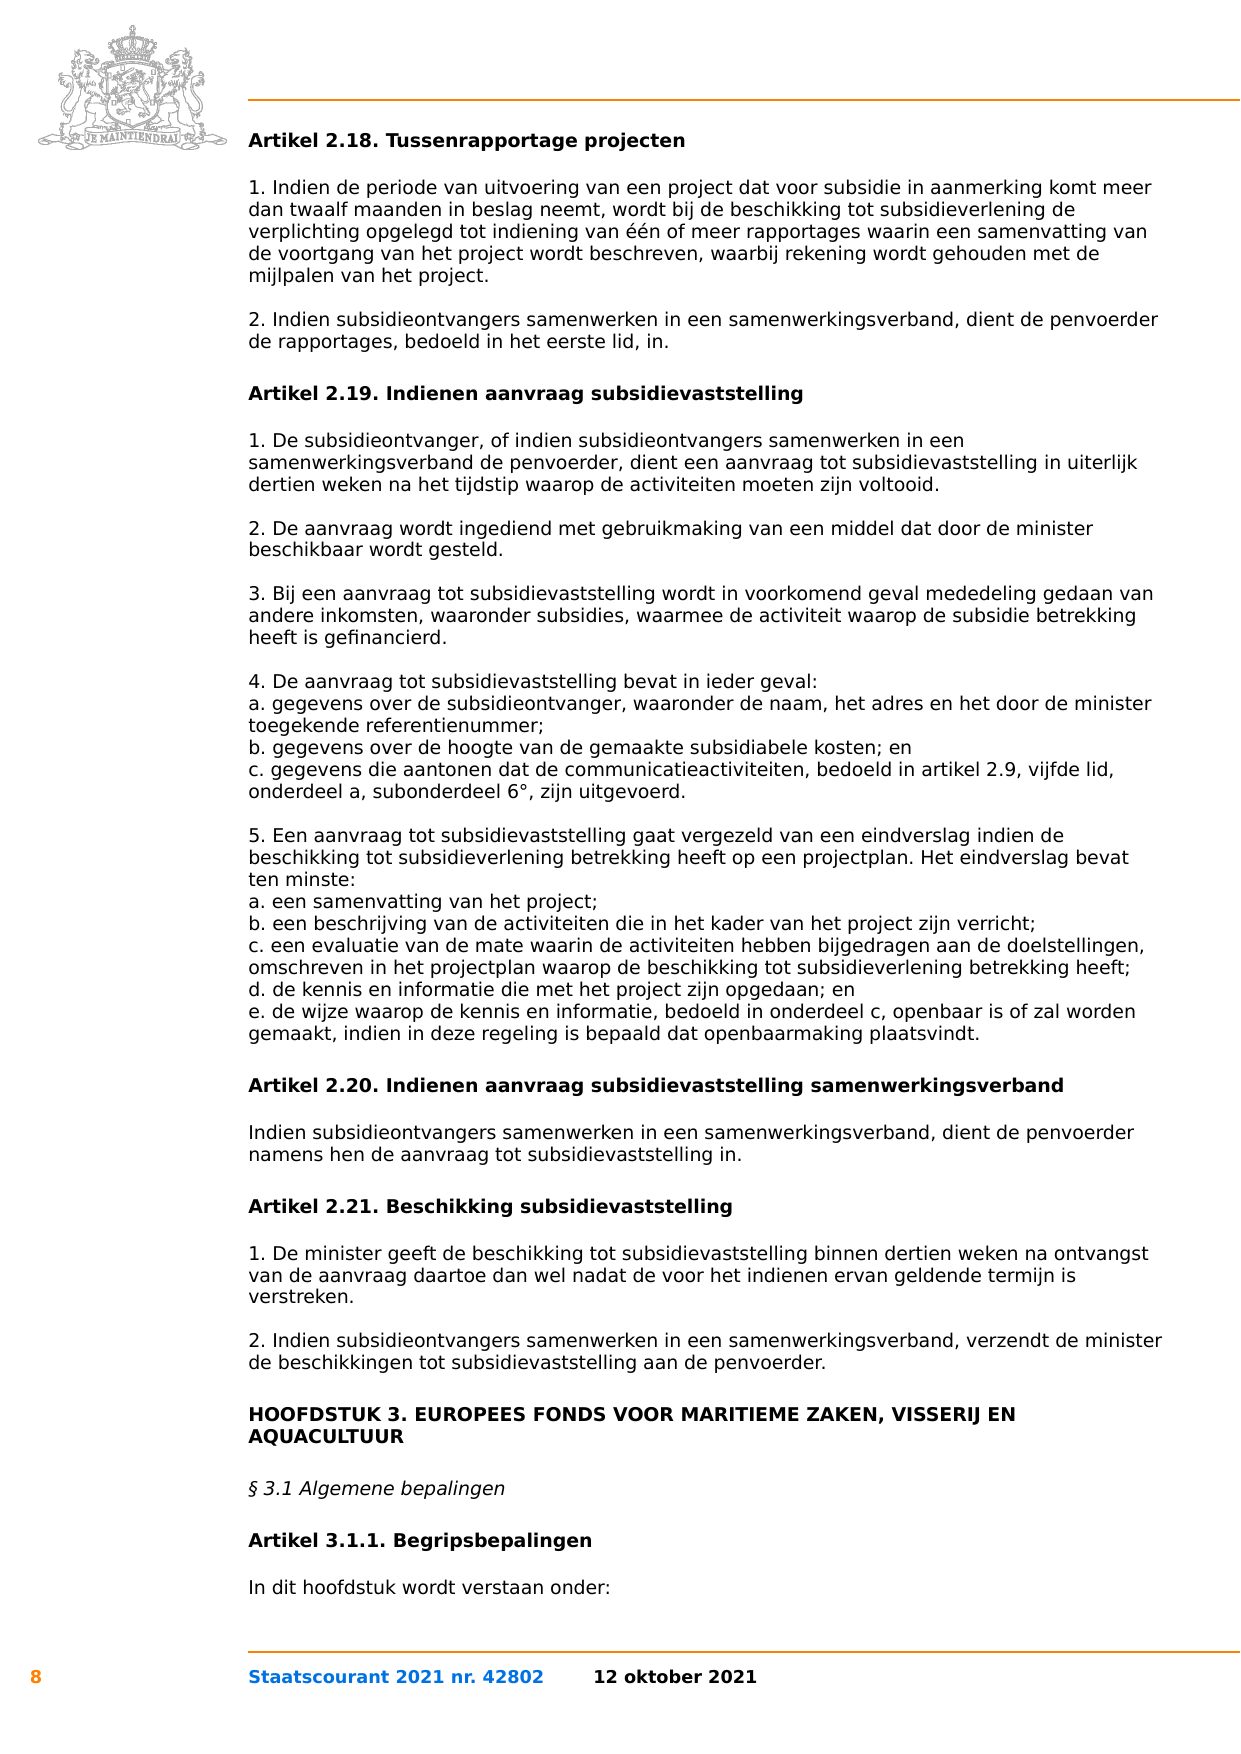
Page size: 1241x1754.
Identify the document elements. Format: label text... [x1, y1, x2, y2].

text 3. Bij een aanvraag tot subsidievaststelling wordt in voorkomend geval mededeling gedaan van andere inkomsten, waaronder subsidies, waarmee de activiteit waarop de subsidie betrekking heeft is gefinancierd. [248, 583, 1163, 649]
text c. gegevens die aantonen dat de communicatieactiviteiten, bedoeld in artikel 2.9, vijfde lid, onderdeel a, subonderdeel 6°, zijn uitgevoerd. [248, 759, 1163, 803]
text 2. Indien subsidieontvangers samenwerken in een samenwerkingsverband, dient de penvoerder de rapportages, bedoeld in het eerste lid, in. [248, 309, 1163, 353]
text b. gegevens over de hoogte van de gemaakte subsidiabele kosten; en [248, 737, 1163, 759]
text 2. De aanvraag wordt ingediend met gebruikmaking van een middel dat door de minister beschikbaar wordt gesteld. [248, 517, 1163, 561]
text In dit hoofdstuk wordt verstaan onder: [248, 1577, 1163, 1599]
subtitle Artikel 2.19. Indienen aanvraag subsidievaststelling [248, 383, 1163, 404]
subtitle Artikel 2.20. Indienen aanvraag subsidievaststelling samenwerkingsverband [248, 1074, 1163, 1097]
text 5. Een aanvraag tot subsidievaststelling gaat vergezeld van een eindverslag indien de beschikking tot subsidieverlening betrekking heeft op een projectplan. Het eindverslag bevat ten minste: [248, 825, 1163, 891]
text 1. Indien de periode van uitvoering van een project dat voor subsidie in aanmerking komt meer dan twaalf maanden in beslag neemt, wordt bij de beschikking tot subsidieverlening de verplichting opgelegd tot indiening van één of meer rapportages waarin een samenvatting van de voortgang van het project wordt beschreven, waarbij rekening wordt gehouden met de mijlpalen van het project. [248, 177, 1163, 287]
text 2. Indien subsidieontvangers samenwerken in een samenwerkingsverband, verzendt de minister de beschikkingen tot subsidievaststelling aan de penvoerder. [248, 1330, 1163, 1374]
text 1. De subsidieontvanger, of indien subsidieontvangers samenwerken in een samenwerkingsverband de penvoerder, dient een aanvraag tot subsidievaststelling in uiterlijk dertien weken na het tijdstip waarop de activiteiten moeten zijn voltooid. [248, 429, 1163, 496]
subtitle Artikel 2.18. Tussenrapportage projecten [248, 130, 1163, 152]
text Indien subsidieontvangers samenwerken in een samenwerkingsverband, dient de penvoerder namens hen de aanvraag tot subsidievaststelling in. [248, 1122, 1163, 1166]
subtitle § 3.1 Algemene bepalingen [248, 1478, 1163, 1500]
text b. een beschrijving van de activiteiten die in het kader van het project zijn verricht; [248, 913, 1163, 935]
subtitle HOOFDSTUK 3. EUROPEES FONDS VOOR MARITIEME ZAKEN, VISSERIJ EN AQUACULTUUR [248, 1404, 1163, 1448]
picture [38, 25, 227, 150]
text c. een evaluatie van de mate waarin de activiteiten hebben bijgedragen aan de doelstellingen, omschreven in het projectplan waarop de beschikking tot subsidieverlening betrekking heeft; [248, 935, 1163, 979]
text 4. De aanvraag tot subsidievaststelling bevat in ieder geval: [248, 671, 1163, 693]
text e. de wijze waarop de kennis en informatie, bedoeld in onderdeel c, openbaar is of zal worden gemaakt, indien in deze regeling is bepaald dat openbaarmaking plaatsvindt. [248, 1001, 1163, 1044]
text a. gegevens over de subsidieontvanger, waaronder de naam, het adres en het door de minister toegekende referentienummer; [248, 693, 1163, 737]
subtitle Artikel 3.1.1. Begripsbepalingen [248, 1530, 1163, 1552]
subtitle Artikel 2.21. Beschikking subsidievaststelling [248, 1196, 1163, 1217]
text a. een samenvatting van het project; [248, 891, 1163, 913]
text d. de kennis en informatie die met het project zijn opgedaan; en [248, 979, 1163, 1001]
text 1. De minister geeft de beschikking tot subsidievaststelling binnen dertien weken na ontvangst van de aanvraag daartoe dan wel nadat de voor het indienen ervan geldende termijn is verstreken. [248, 1242, 1163, 1308]
